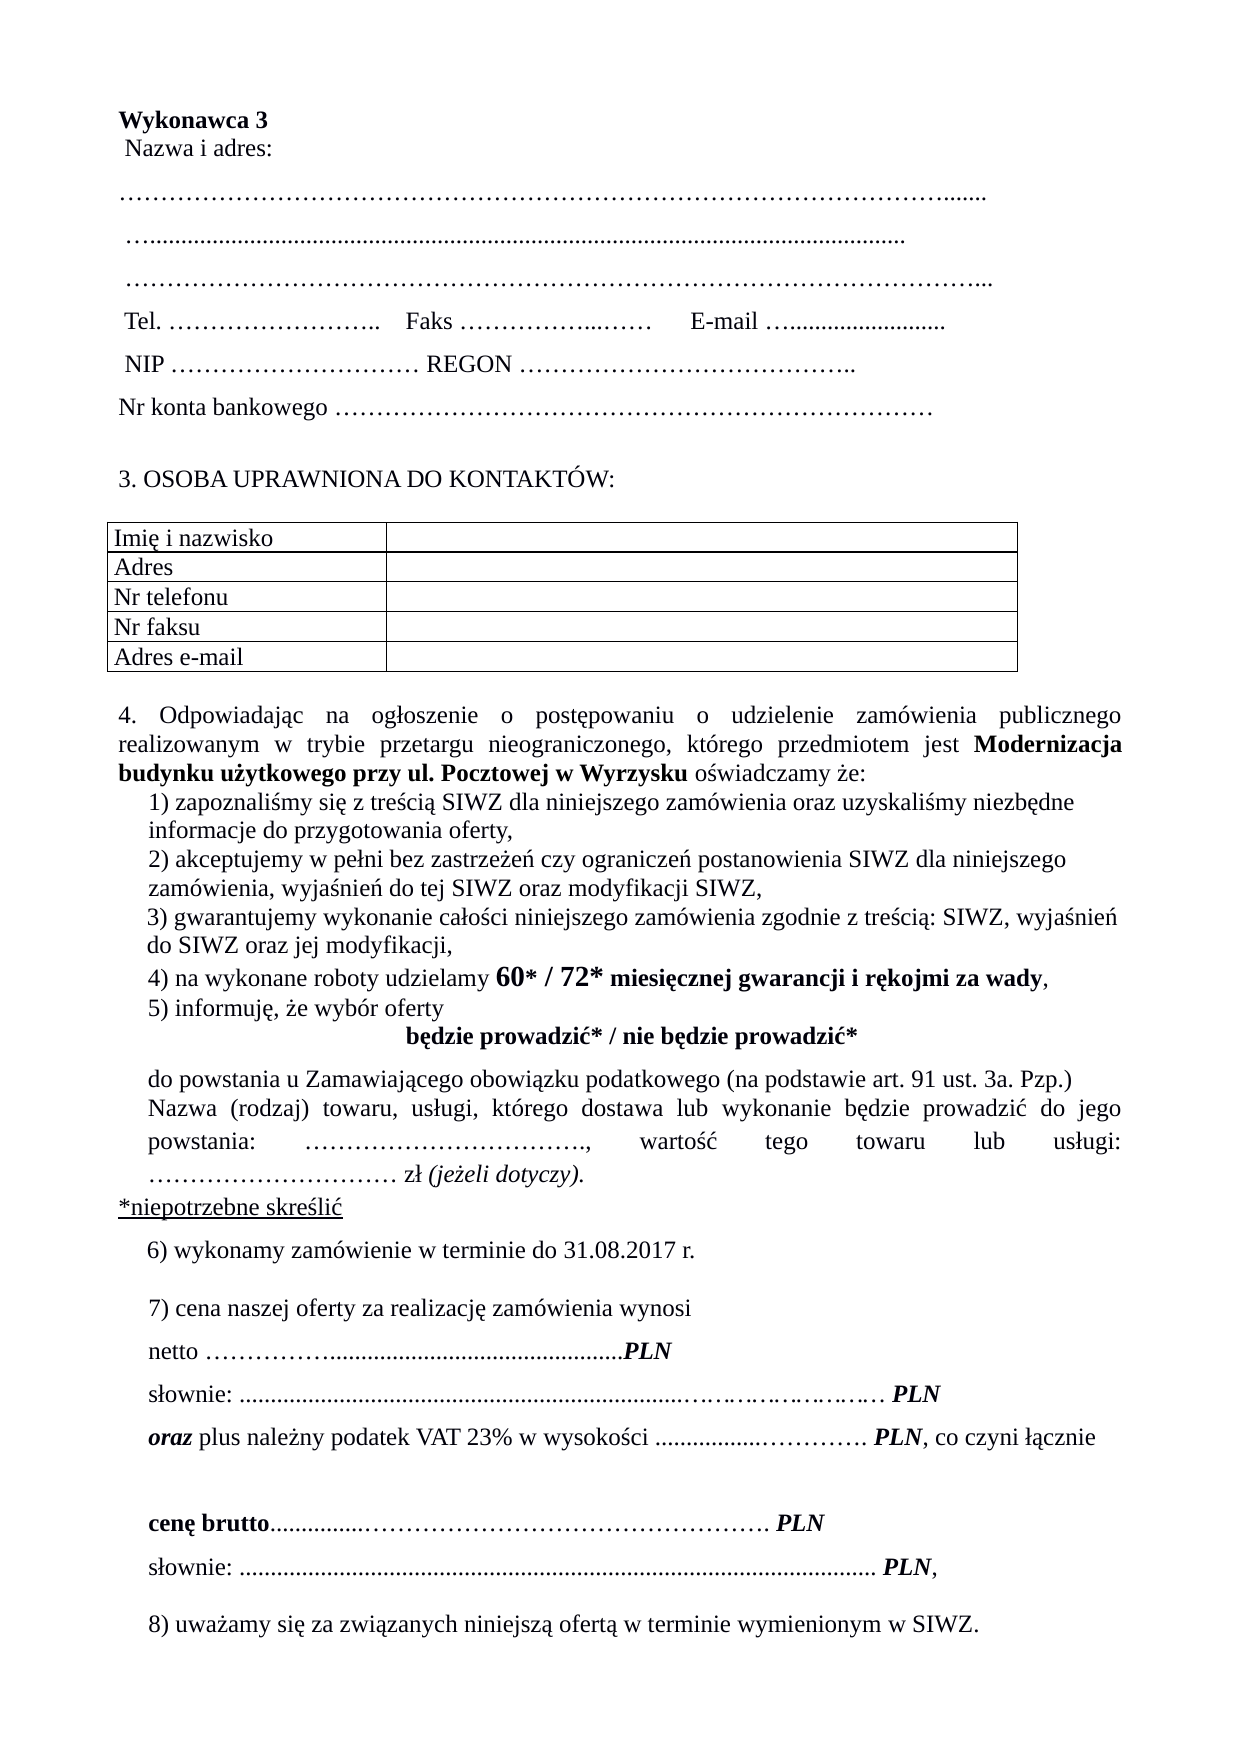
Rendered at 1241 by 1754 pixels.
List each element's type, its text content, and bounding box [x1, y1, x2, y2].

text NIP ………………………… REGON ………………………………….. [118, 349, 1122, 378]
text Nazwa i adres: ………………………………………………………………………………………....... [118, 133, 1122, 205]
list ) gwarantujemy wykonanie całości niniejszego zamówienia zgodnie z treścią: SIWZ, wyjaśnień do SIWZ oraz jej modyfikacji, [147, 902, 1122, 959]
text 3. OSOBA UPRAWNIONA DO KONTAKTÓW: [118, 464, 1122, 493]
table_cell [387, 553, 1017, 581]
table_header Imię i nazwisko [108, 523, 386, 551]
text słownie: ...................................................................................................... PLN, [148, 1552, 1122, 1580]
list ) zapoznaliśmy się z treścią SIWZ dla niniejszego zamówienia oraz uzyskaliśmy niezbędne informacje do przygotowania oferty, [148, 787, 1122, 844]
text Wykonawca 3 [118, 105, 1122, 133]
table_cell Adres e-mail [108, 642, 386, 671]
list ) akceptujemy w pełni bez zastrzeżeń czy ograniczeń postanowienia SIWZ dla niniejszego zamówienia, wyjaśnień do tej SIWZ oraz modyfikacji SIWZ, [148, 844, 1122, 902]
list ) na wykonane roboty udzielamy 60* / 72* miesięcznej gwarancji i rękojmi za wady, [148, 959, 1122, 993]
text do powstania u Zamawiającego obowiązku podatkowego (na podstawie art. 91 ust. 3a. Pzp.) [148, 1064, 1122, 1093]
list ) informuję, że wybór oferty [148, 993, 1122, 1021]
text 4. Odpowiadając na ogłoszenie o postępowaniu o udzielenie zamówienia publicznego realizowanym w trybie przetargu nieograniczonego, którego przedmiotem jest Modernizacja budynku użytkowego przy ul. Pocztowej w Wyrzysku oświadczamy że: [118, 700, 1122, 787]
text Tel. …………………….. Faks ……………...…… E-mail …......................... [118, 306, 1122, 335]
text słownie: .......................................................................……………………… PLN [148, 1379, 1122, 1408]
text Nr konta bankowego ……………………………………………………………… [118, 392, 1122, 421]
text …......................................................................................................................... [118, 220, 1122, 248]
table_cell Nr faksu [108, 612, 386, 641]
list ) cena naszej oferty za realizację zamówienia wynosi [148, 1293, 1122, 1322]
text *niepotrzebne skreślić [118, 1192, 1122, 1221]
text 8) uważamy się za związanych niniejszą ofertą w terminie wymienionym w SIWZ. [148, 1609, 1122, 1638]
text będzie prowadzić* / nie będzie prowadzić* [148, 1021, 1122, 1050]
text oraz plus należny podatek VAT 23% w wysokości .................…………. PLN, co czyni łącznie [148, 1422, 1122, 1451]
table_cell [387, 642, 1017, 671]
table_cell Nr telefonu [108, 582, 386, 611]
table_header [387, 523, 1017, 551]
list ) wykonamy zamówienie w terminie do 31.08.2017 r. [147, 1235, 1122, 1264]
table_cell [387, 612, 1017, 641]
text netto ……………...............................................PLN [148, 1336, 1122, 1365]
table_cell Adres [108, 553, 386, 581]
text Nazwa (rodzaj) towaru, usługi, którego dostawa lub wykonanie będzie prowadzić do jego powstania: ……………………………., wartość tego towaru lub usługi: ………………………… zł (jeżeli dotyczy). [148, 1093, 1122, 1188]
table_cell [387, 582, 1017, 611]
text …………………………………………………………………………………………... [118, 263, 1122, 292]
text cenę brutto...............…………………………………………. PLN [148, 1508, 1122, 1537]
